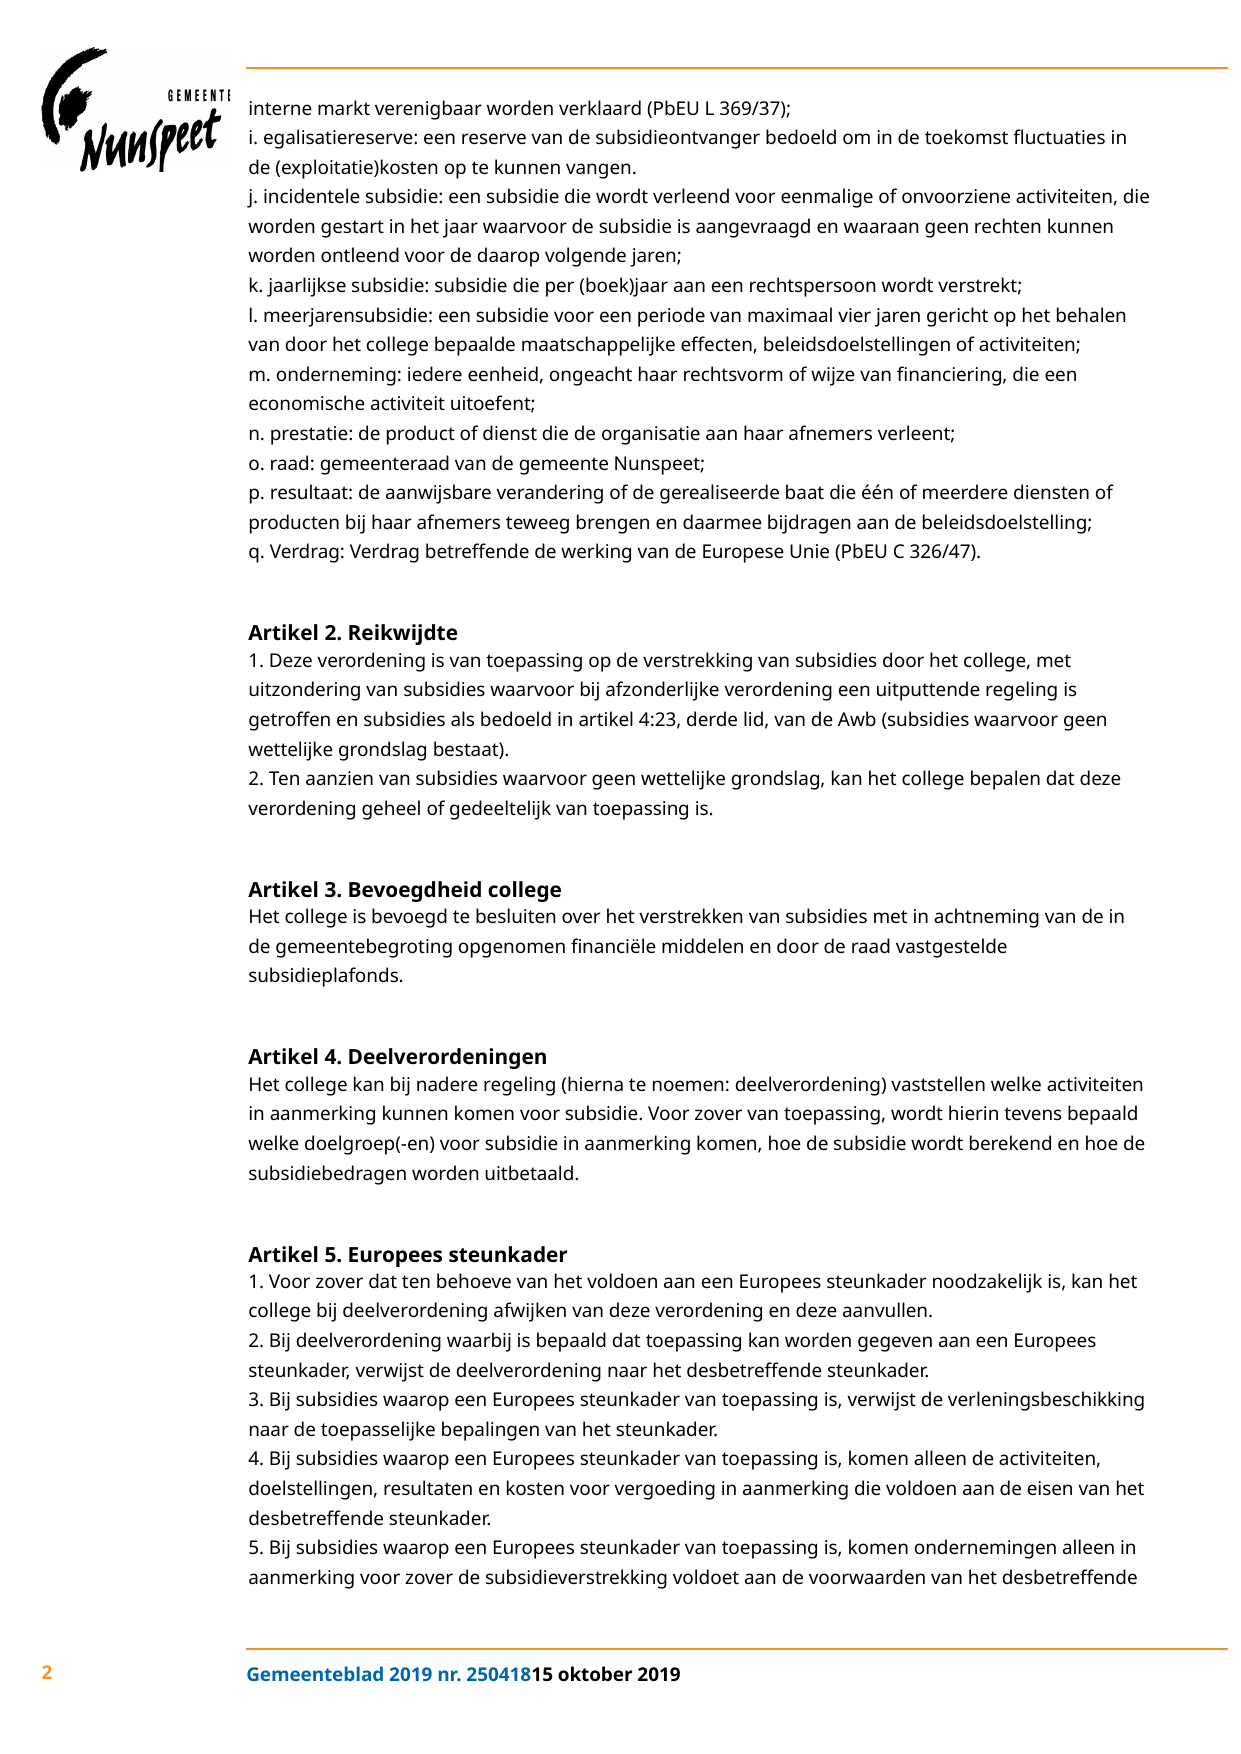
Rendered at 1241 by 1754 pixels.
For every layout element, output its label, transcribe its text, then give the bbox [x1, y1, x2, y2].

text k. jaarlijkse subsidie: subsidie die per (boek)jaar aan een rechtspersoon wordt verstrekt; [248, 272, 1152, 298]
text 2. Ten aanzien van subsidies waarvoor geen wettelijke grondslag, kan het college bepalen dat deze verordening geheel of gedeeltelijk van toepassing is. [248, 765, 1152, 821]
text Artikel 2. Reikwijdte [248, 618, 1152, 647]
text j. incidentele subsidie: een subsidie die wordt verleend voor eenmalige of onvoorziene activiteiten, die worden gestart in het jaar waarvoor de subsidie is aangevraagd en waaraan geen rechten kunnen worden ontleend voor de daarop volgende jaren; [248, 183, 1152, 268]
text 3. Bij subsidies waarop een Europees steunkader van toepassing is, verwijst de verleningsbeschikking naar de toepasselijke bepalingen van het steunkader. [248, 1386, 1152, 1442]
text p. resultaat: de aanwijsbare verandering of de gerealiseerde baat die één of meerdere diensten of producten bij haar afnemers teweeg brengen en daarmee bijdragen aan de beleidsdoelstelling; [248, 479, 1152, 535]
text Artikel 3. Bevoegdheid college [248, 875, 1152, 903]
text Artikel 4. Deelverordeningen [248, 1042, 1152, 1071]
text Het college kan bij nadere regeling (hierna te noemen: deelverordening) vaststellen welke activiteiten in aanmerking kunnen komen voor subsidie. Voor zover van toepassing, wordt hierin tevens bepaald welke doelgroep(-en) voor subsidie in aanmerking komen, hoe de subsidie wordt berekend en hoe de subsidiebedragen worden uitbetaald. [248, 1071, 1152, 1185]
text l. meerjarensubsidie: een subsidie voor een periode van maximaal vier jaren gericht op het behalen van door het college bepaalde maatschappelijke effecten, beleidsdoelstellingen of activiteiten; [248, 302, 1152, 357]
text 2. Bij deelverordening waarbij is bepaald dat toepassing kan worden gegeven aan een Europees steunkader, verwijst de deelverordening naar het desbetreffende steunkader. [248, 1327, 1152, 1383]
text 4. Bij subsidies waarop een Europees steunkader van toepassing is, komen alleen de activiteiten, doelstellingen, resultaten en kosten voor vergoeding in aanmerking die voldoen aan de eisen van het desbetreffende steunkader. [248, 1446, 1152, 1531]
text q. Verdrag: Verdrag betreffende de werking van de Europese Unie (PbEU C 326/47). [248, 538, 1152, 564]
picture [41, 47, 231, 172]
text 1. Voor zover dat ten behoeve van het voldoen aan een Europees steunkader noodzakelijk is, kan het college bij deelverordening afwijken van deze verordening en deze aanvullen. [248, 1268, 1152, 1323]
text 5. Bij subsidies waarop een Europees steunkader van toepassing is, komen ondernemingen alleen in aanmerking voor zover de subsidieverstrekking voldoet aan de voorwaarden van het desbetreffende [248, 1534, 1152, 1590]
text Het college is bevoegd te besluiten over het verstrekken van subsidies met in achtneming van de in de gemeentebegroting opgenomen financiële middelen en door de raad vastgestelde subsidieplafonds. [248, 903, 1152, 988]
text i. egalisatiereserve: een reserve van de subsidieontvanger bedoeld om in de toekomst fluctuaties in de (exploitatie)kosten op te kunnen vangen. [248, 124, 1152, 180]
text n. prestatie: de product of dienst die de organisatie aan haar afnemers verleent; [248, 420, 1152, 446]
text 1. Deze verordening is van toepassing op de verstrekking van subsidies door het college, met uitzondering van subsidies waarvoor bij afzonderlijke verordening een uitputtende regeling is getroffen en subsidies als bedoeld in artikel 4:23, derde lid, van de Awb (subsidies waarvoor geen wettelijke grondslag bestaat). [248, 647, 1152, 761]
text o. raad: gemeenteraad van de gemeente Nunspeet; [248, 450, 1152, 476]
text interne markt verenigbaar worden verklaard (PbEU L 369/37); [248, 95, 1152, 121]
text Artikel 5. Europees steunkader [248, 1240, 1152, 1268]
text m. onderneming: iedere eenheid, ongeacht haar rechtsvorm of wijze van financiering, die een economische activiteit uitoefent; [248, 361, 1152, 416]
